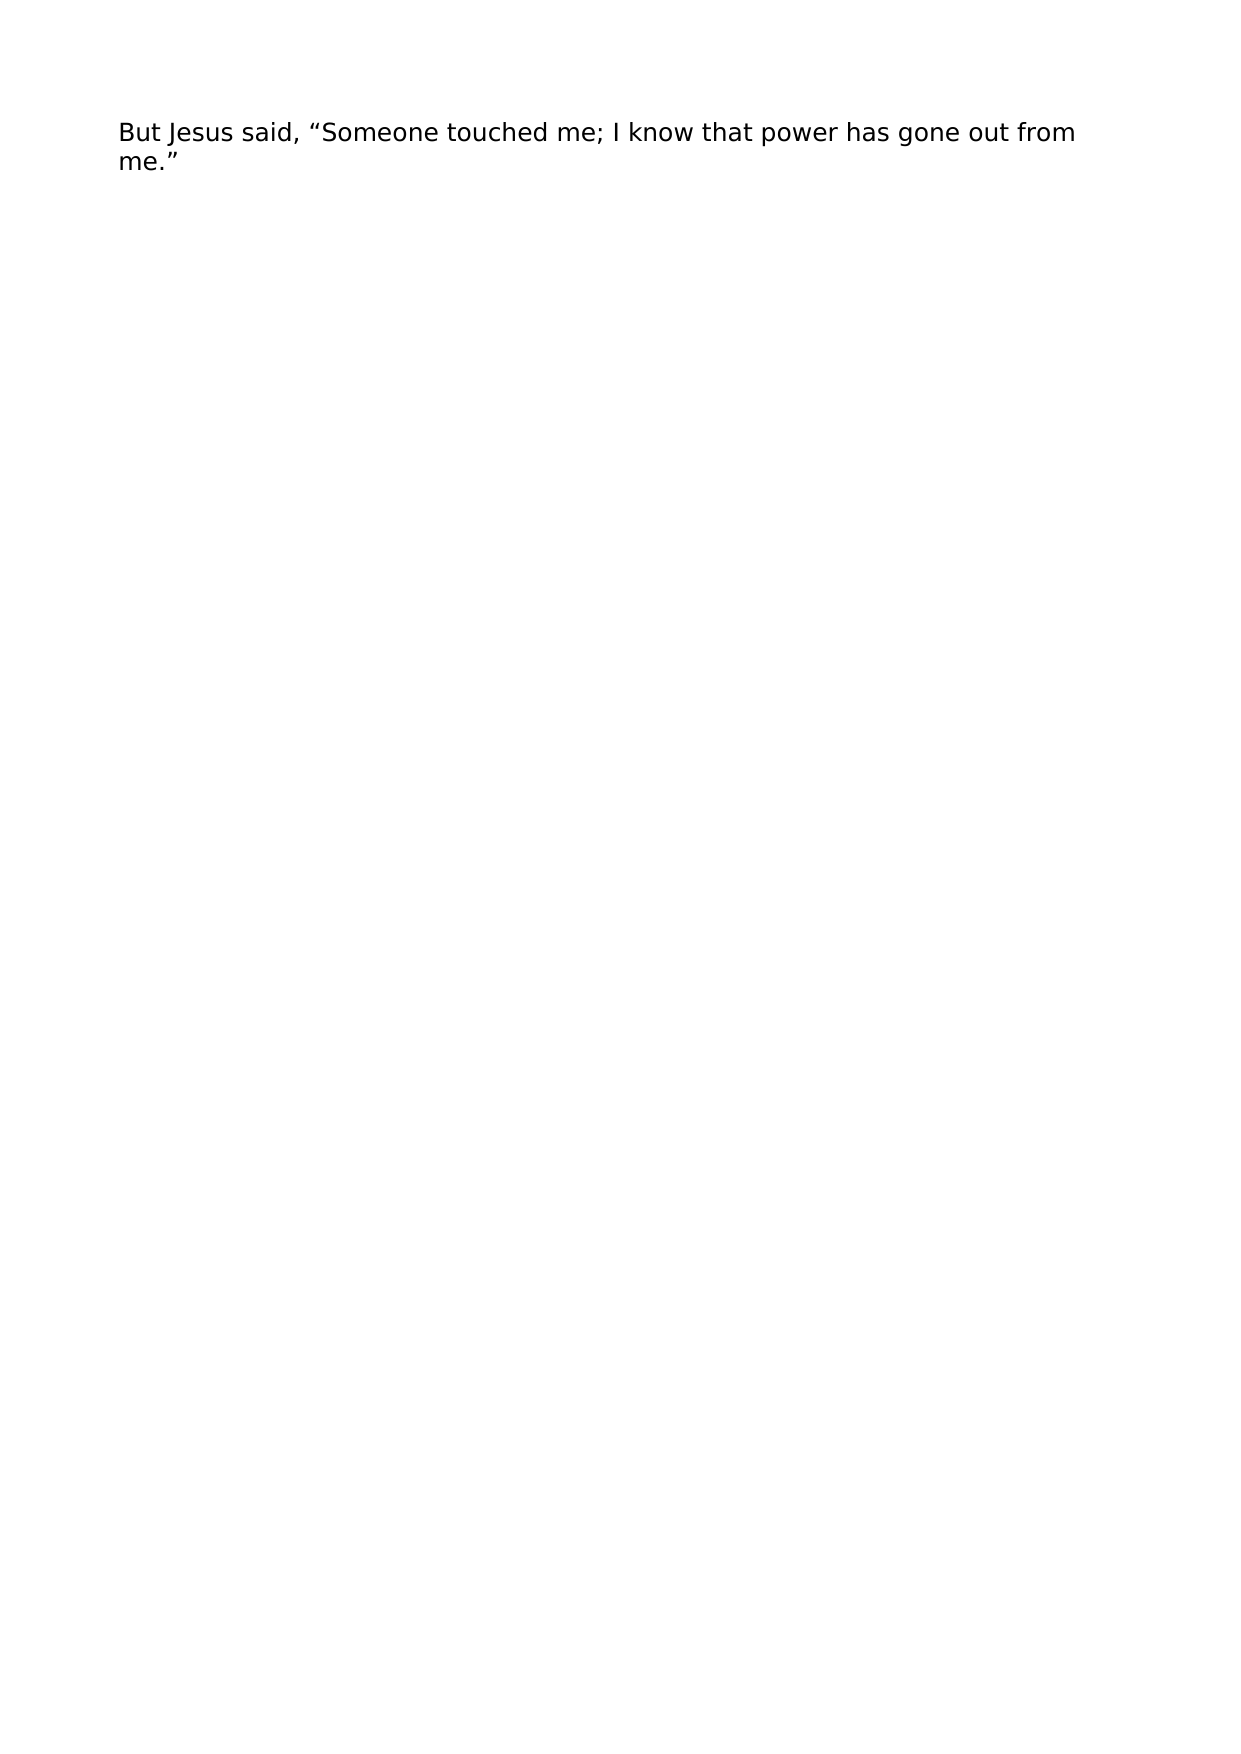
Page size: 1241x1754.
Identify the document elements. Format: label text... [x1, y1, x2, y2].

text But Jesus said, “Someone touched me; I know that power has gone out from me.” [118, 118, 1122, 176]
